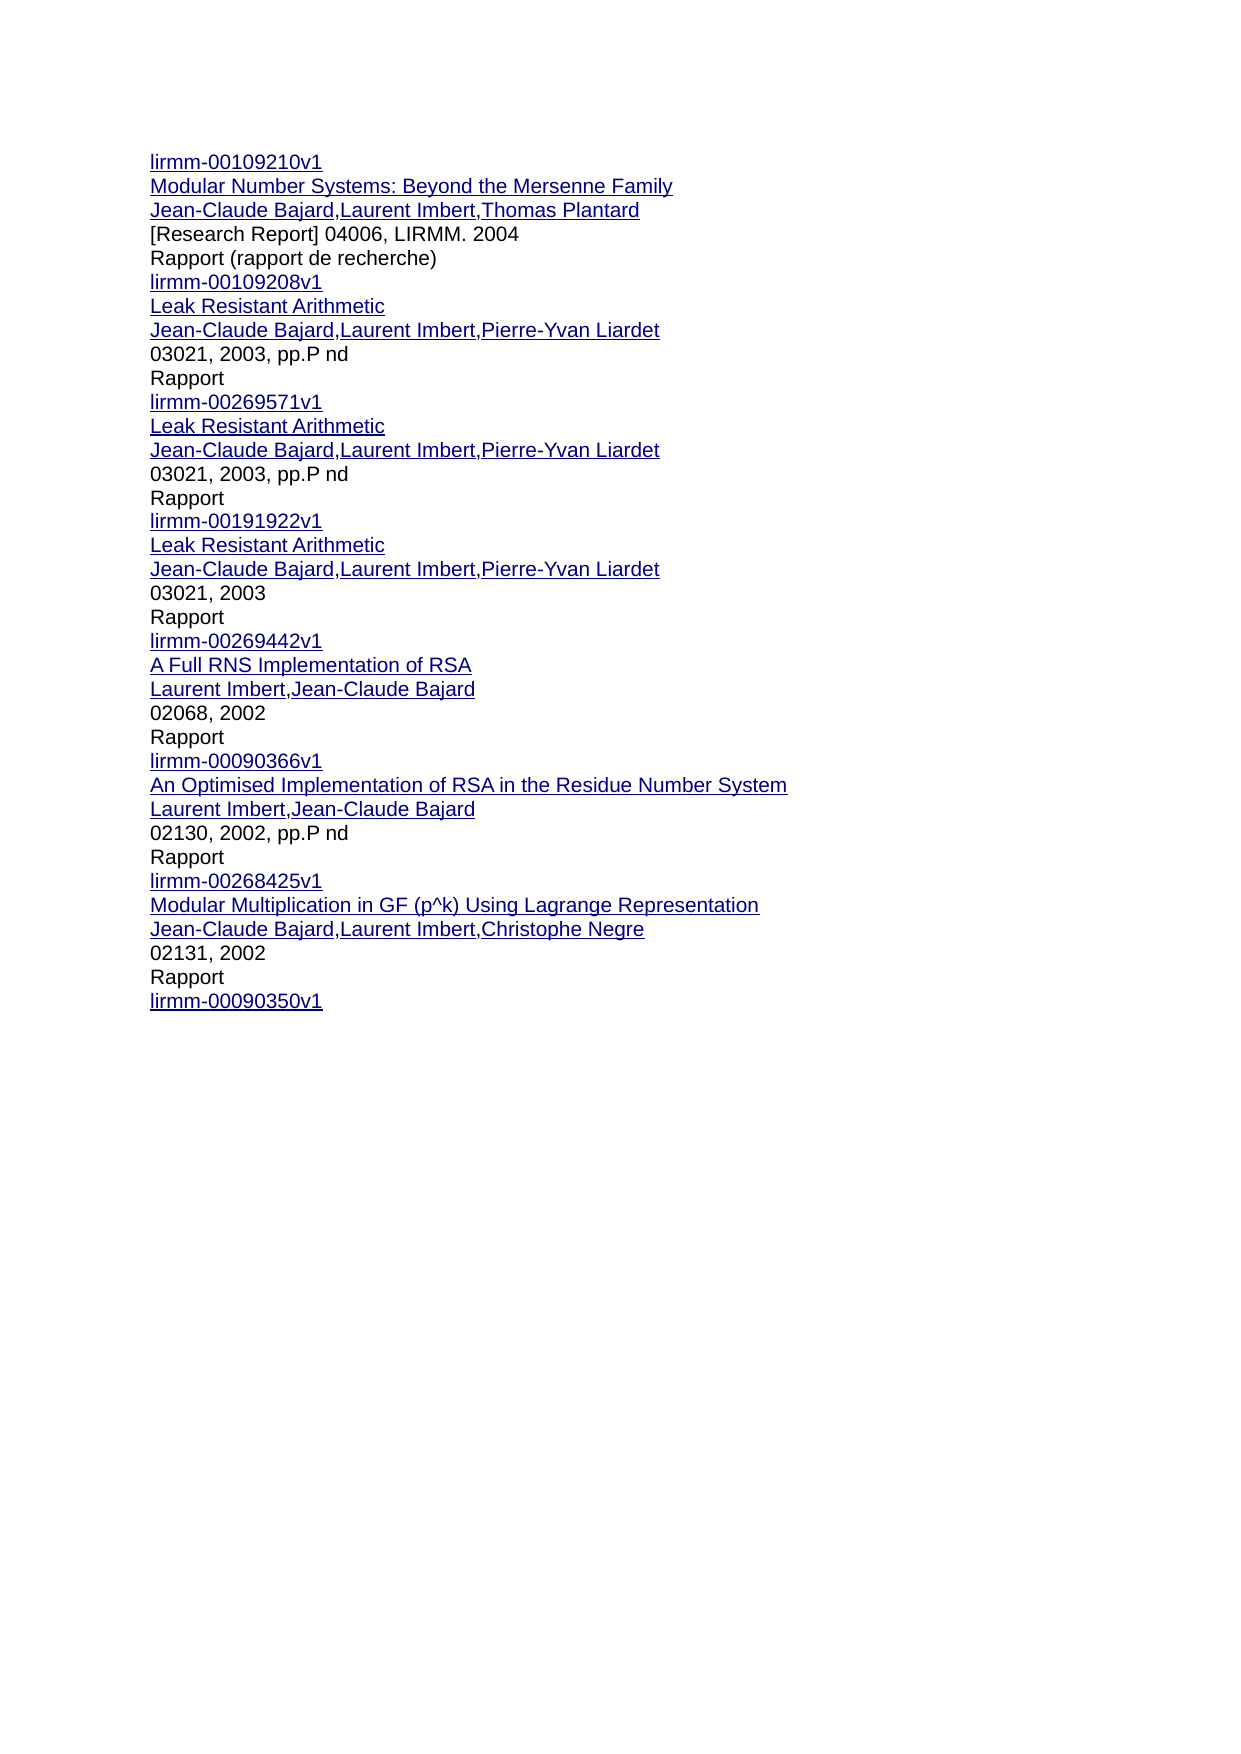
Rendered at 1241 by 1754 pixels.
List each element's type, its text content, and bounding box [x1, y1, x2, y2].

table_cell An Optimised Implementation of RSA in the Residue Number System Laurent Imbert,Jean-Claude Bajard 02130, 2002, pp.P nd Rapport lirmm-00268425v1 [150, 773, 1090, 893]
table_cell Modular Number Systems: Beyond the Mersenne Family Jean-Claude Bajard,Laurent Imbert,Thomas Plantard [Research Report] 04006, LIRMM. 2004 Rapport (rapport de recherche) lirmm-00109208v1 [150, 174, 1090, 294]
table_cell A Full RNS Implementation of RSA Laurent Imbert,Jean-Claude Bajard 02068, 2002 Rapport lirmm-00090366v1 [150, 653, 1090, 773]
table_cell Leak Resistant Arithmetic Jean-Claude Bajard,Laurent Imbert,Pierre-Yvan Liardet 03021, 2003, pp.P nd Rapport lirmm-00191922v1 [150, 414, 1090, 533]
table_cell Leak Resistant Arithmetic Jean-Claude Bajard,Laurent Imbert,Pierre-Yvan Liardet 03021, 2003 Rapport lirmm-00269442v1 [150, 533, 1090, 653]
table_cell Modular Multiplication in GF (p^k) Using Lagrange Representation Jean-Claude Bajard,Laurent Imbert,Christophe Negre 02131, 2002 Rapport lirmm-00090350v1 [150, 893, 1090, 1012]
table_cell Leak Resistant Arithmetic Jean-Claude Bajard,Laurent Imbert,Pierre-Yvan Liardet 03021, 2003, pp.P nd Rapport lirmm-00269571v1 [150, 294, 1090, 413]
table_cell lirmm-00109210v1 [150, 150, 1090, 174]
